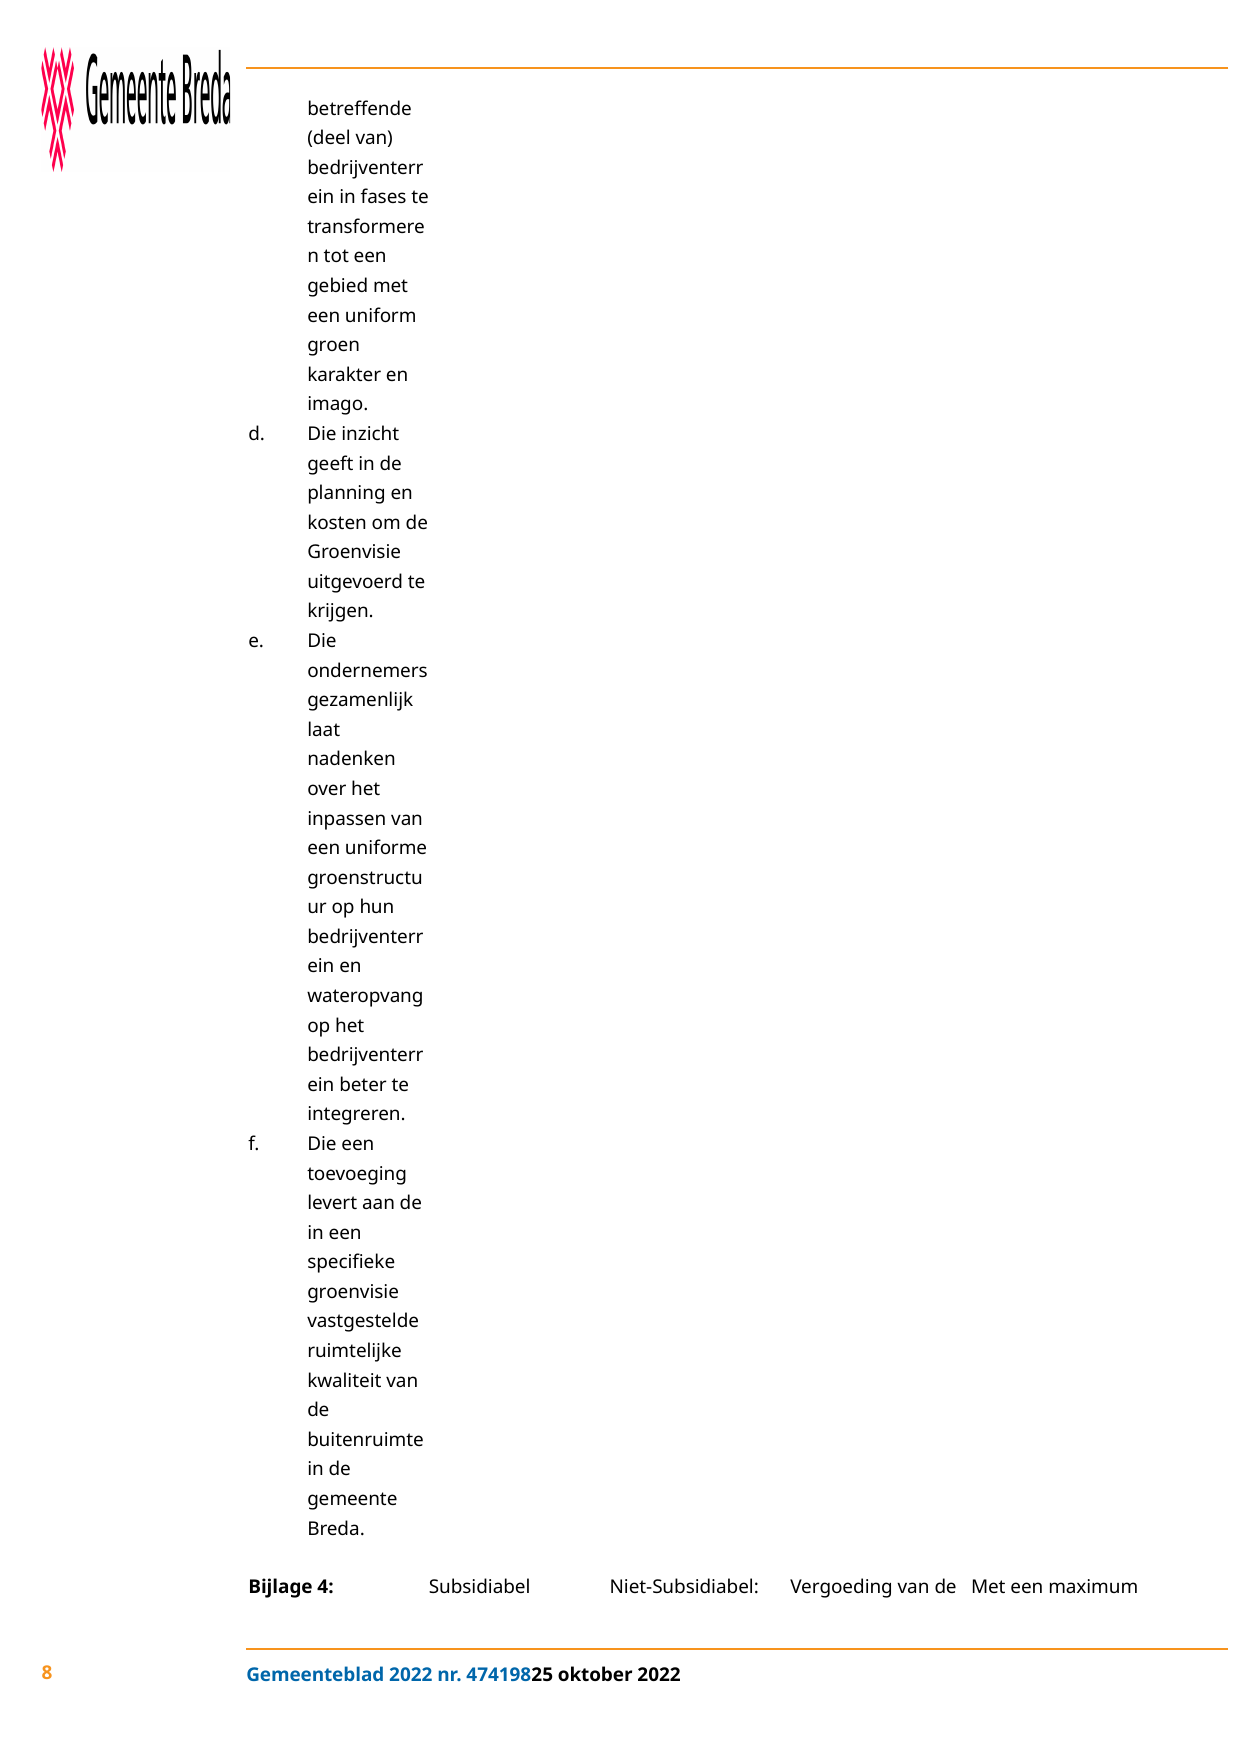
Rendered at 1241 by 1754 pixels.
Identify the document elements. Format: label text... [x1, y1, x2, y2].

table_cell [429, 95, 609, 1541]
table_header Subsidiabel [429, 1574, 609, 1599]
table_cell [609, 95, 790, 1541]
table_cell [790, 95, 971, 1541]
table_header Vergoeding van de subsidiabele kosten: [790, 1574, 971, 1599]
table_header Niet-Subsidiabel: [609, 1574, 790, 1599]
table_cell betreffende (deel van) bedrijventerrein in fases te transformeren tot een gebied met een uniform groen karakter en imago. Die inzicht geeft in de planning en kosten om de Groenvisie uitgevoerd te krijgen. Die ondernemers gezamenlijk laat nadenken over het inpassen van een uniforme groenstructuur op hun bedrijventerrein en wateropvang op het bedrijventerrein beter te integreren. Die een toevoeging levert aan de in een specifieke groenvisie vastgestelde ruimtelijke kwaliteit van de buitenruimte in de gemeente Breda. [248, 95, 429, 1541]
picture [41, 47, 231, 172]
table_header Bijlage 4: [248, 1574, 429, 1599]
table_header Met een maximum bedrag van: [971, 1574, 1152, 1599]
table_cell [971, 95, 1152, 1541]
